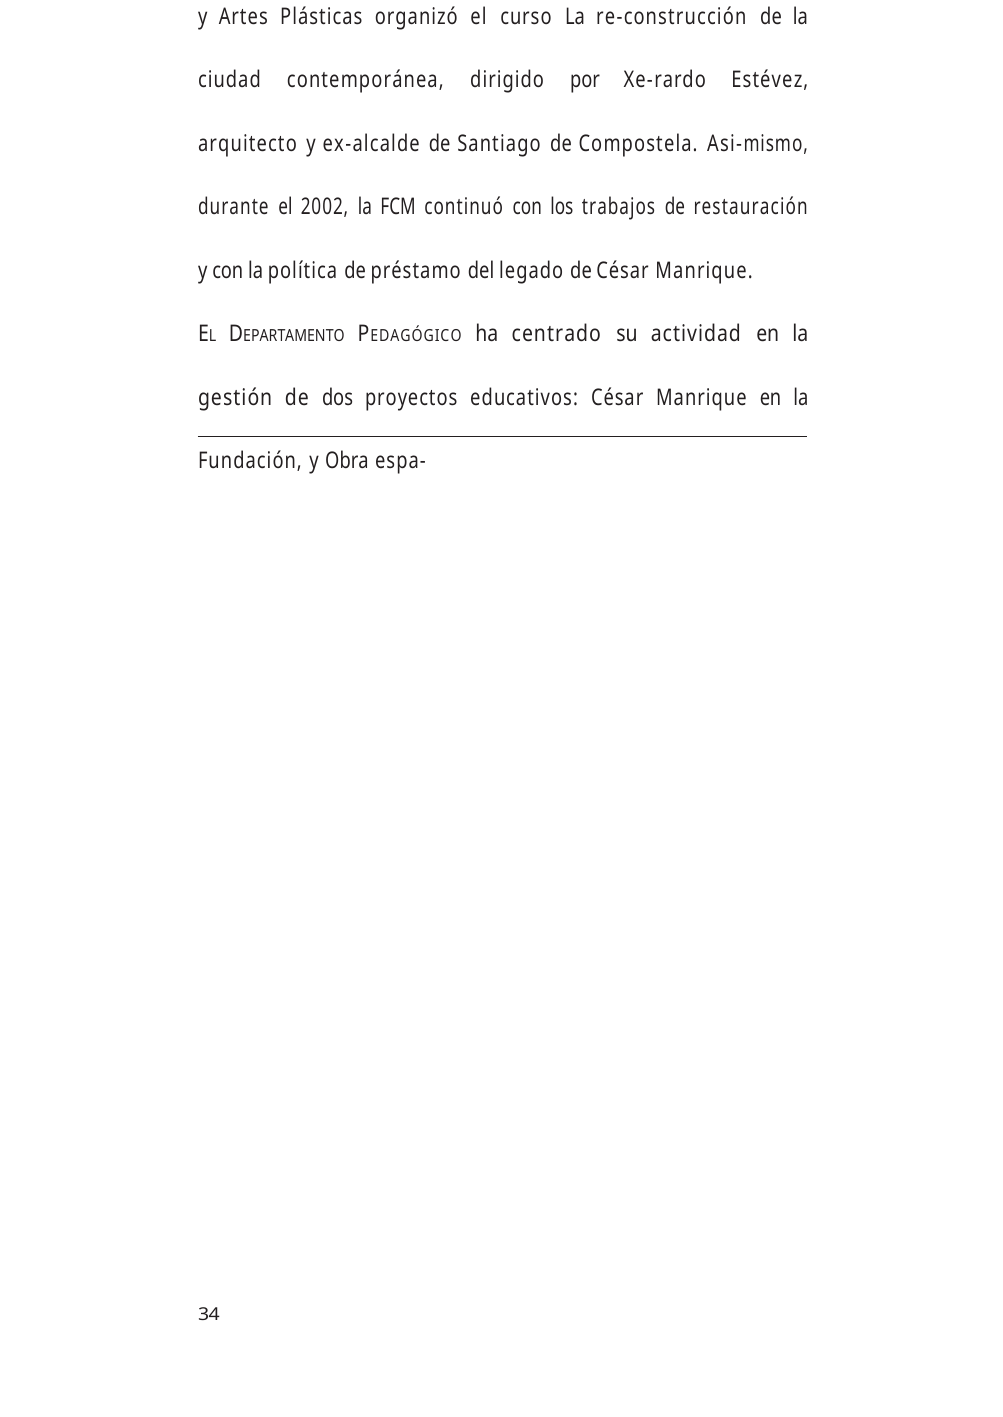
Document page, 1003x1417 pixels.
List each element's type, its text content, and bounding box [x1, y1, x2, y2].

text y Artes Plásticas organizó el curso La re-construcción de la ciudad contemporánea, dirigido por Xe-rardo Estévez, arquitecto y ex-alcalde de Santiago de Compostela. Asi-mismo, durante el 2002, la FCM continuó con los trabajos de restauración y con la política de préstamo del legado de César Manrique. [198, 0, 808, 285]
text EL DEPARTAMENTO PEDAGÓGICO ha centrado su actividad en la gestión de dos proyectos educativos: César Manrique en la Fundación, y Obra espa- [198, 317, 808, 475]
